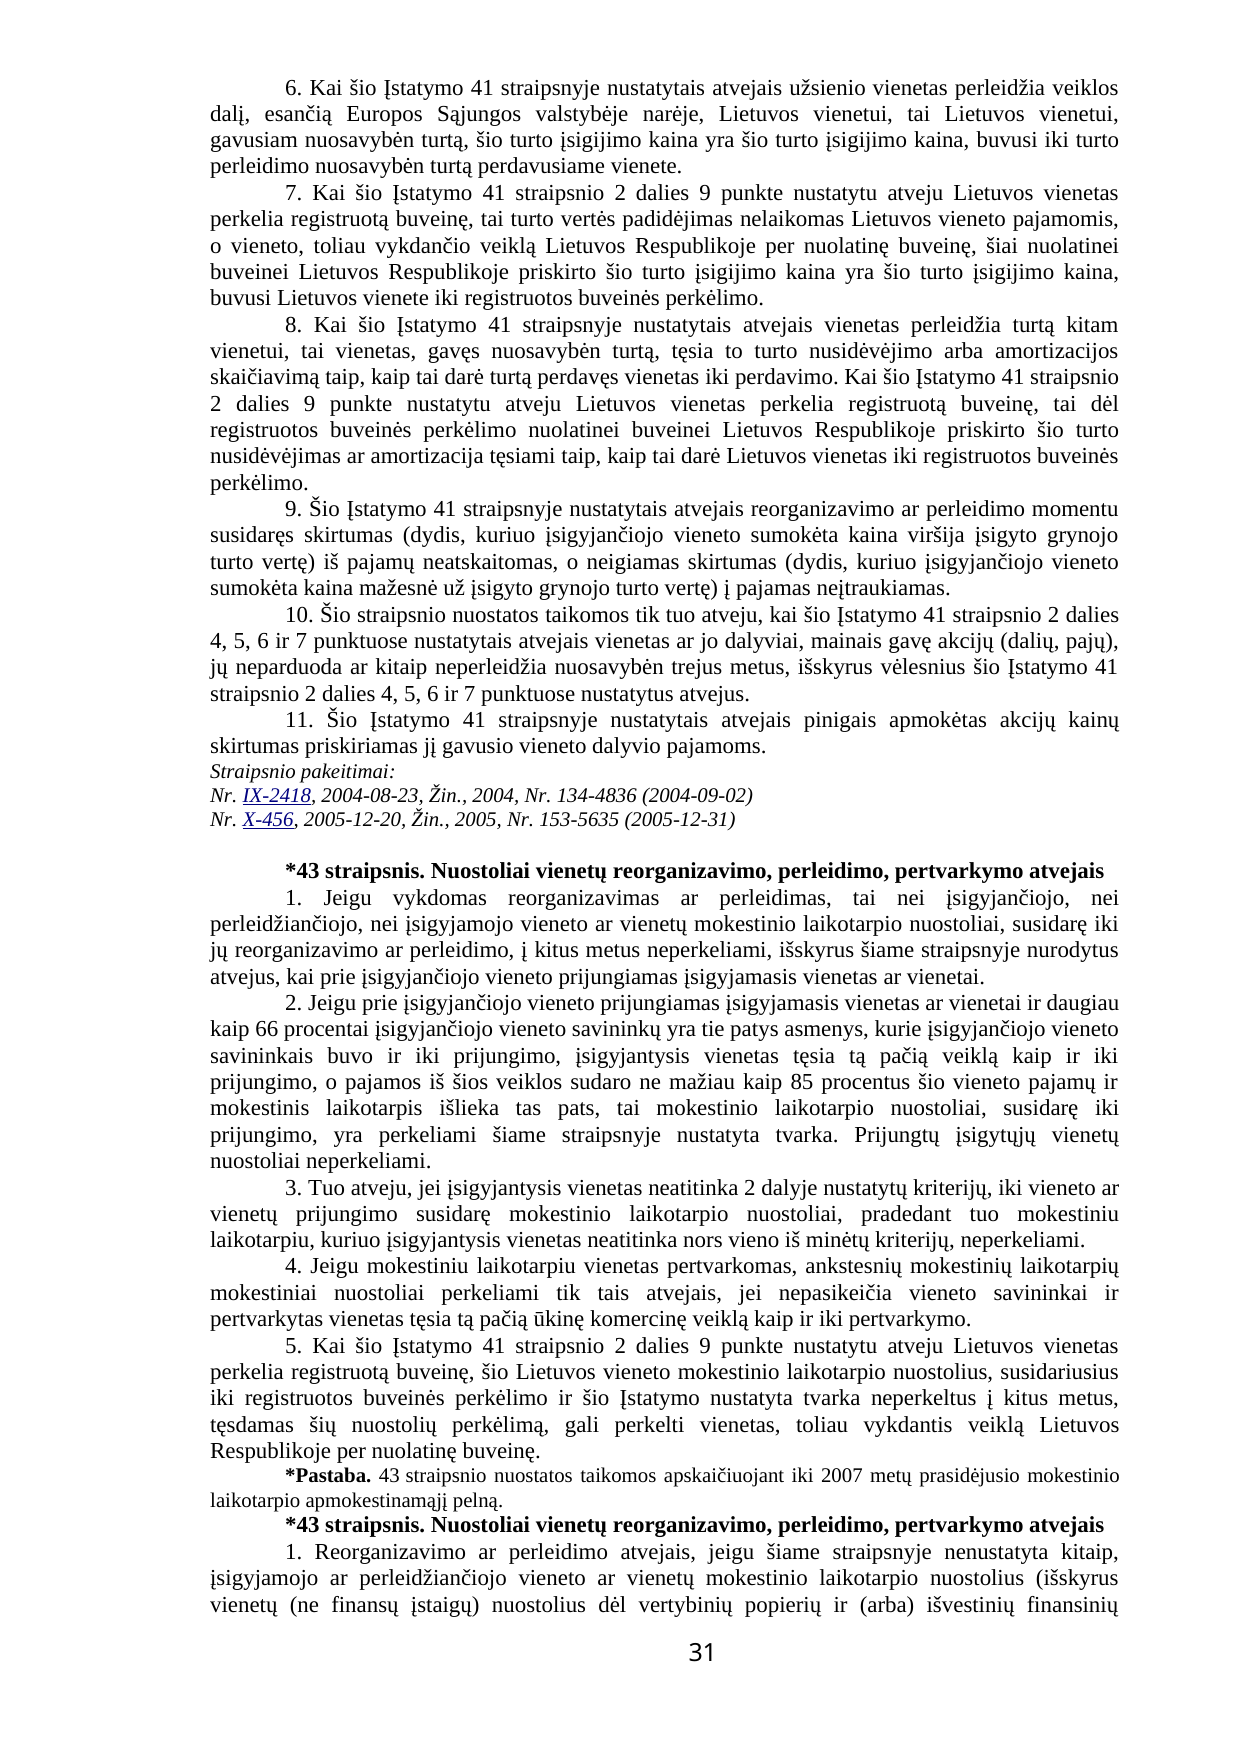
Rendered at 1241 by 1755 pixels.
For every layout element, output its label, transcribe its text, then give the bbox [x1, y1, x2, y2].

text *43 straipsnis. Nuostoliai vienetų reorganizavimo, perleidimo, pertvarkymo atvejais [210, 857, 1120, 884]
text 4. Jeigu mokestiniu laikotarpiu vienetas pertvarkomas, ankstesnių mokestinių laikotarpių mokestiniai nuostoliai perkeliami tik tais atvejais, jei nepasikeičia vieneto savininkai ir pertvarkytas vienetas tęsia tą pačią ūkinę komercinę veiklą kaip ir iki pertvarkymo. [210, 1253, 1120, 1332]
text 2. Jeigu prie įsigyjančiojo vieneto prijungiamas įsigyjamasis vienetas ar vienetai ir daugiau kaip 66 procentai įsigyjančiojo vieneto savininkų yra tie patys asmenys, kurie įsigyjančiojo vieneto savininkais buvo ir iki prijungimo, įsigyjantysis vienetas tęsia tą pačią veiklą kaip ir iki prijungimo, o pajamos iš šios veiklos sudaro ne mažiau kaip 85 procentus šio vieneto pajamų ir mokestinis laikotarpis išlieka tas pats, tai mokestinio laikotarpio nuostoliai, susidarę iki prijungimo, yra perkeliami šiame straipsnyje nustatyta tvarka. Prijungtų įsigytųjų vienetų nuostoliai neperkeliami. [210, 989, 1120, 1173]
text 3. Tuo atveju, jei įsigyjantysis vienetas neatitinka 2 dalyje nustatytų kriterijų, iki vieneto ar vienetų prijungimo susidarę mokestinio laikotarpio nuostoliai, pradedant tuo mokestiniu laikotarpiu, kuriuo įsigyjantysis vienetas neatitinka nors vieno iš minėtų kriterijų, neperkeliami. [210, 1173, 1120, 1253]
text Straipsnio pakeitimai: [210, 759, 1120, 783]
text 9. Šio Įstatymo 41 straipsnyje nustatytais atvejais reorganizavimo ar perleidimo momentu susidaręs skirtumas (dydis, kuriuo įsigyjančiojo vieneto sumokėta kaina viršija įsigyto grynojo turto vertę) iš pajamų neatskaitomas, o neigiamas skirtumas (dydis, kuriuo įsigyjančiojo vieneto sumokėta kaina mažesnė už įsigyto grynojo turto vertę) į pajamas neįtraukiamas. [210, 495, 1120, 601]
text Nr. IX-2418, 2004-08-23, Žin., 2004, Nr. 134-4836 (2004-09-02) [210, 783, 1120, 807]
text *Pastaba. 43 straipsnio nuostatos taikomos apskaičiuojant iki 2007 metų prasidėjusio mokestinio laikotarpio apmokestinamąjį pelną. [210, 1463, 1120, 1512]
text 11. Šio Įstatymo 41 straipsnyje nustatytais atvejais pinigais apmokėtas akcijų kainų skirtumas priskiriamas jį gavusio vieneto dalyvio pajamoms. [210, 706, 1120, 759]
text Nr. X-456, 2005-12-20, Žin., 2005, Nr. 153-5635 (2005-12-31) [210, 807, 1120, 831]
text 10. Šio straipsnio nuostatos taikomos tik tuo atveju, kai šio Įstatymo 41 straipsnio 2 dalies 4, 5, 6 ir 7 punktuose nustatytais atvejais vienetas ar jo dalyviai, mainais gavę akcijų (dalių, pajų), jų neparduoda ar kitaip neperleidžia nuosavybėn trejus metus, išskyrus vėlesnius šio Įstatymo 41 straipsnio 2 dalies 4, 5, 6 ir 7 punktuose nustatytus atvejus. [210, 601, 1120, 706]
text *43 straipsnis. Nuostoliai vienetų reorganizavimo, perleidimo, pertvarkymo atvejais [285, 1512, 1120, 1538]
text 8. Kai šio Įstatymo 41 straipsnyje nustatytais atvejais vienetas perleidžia turtą kitam vienetui, tai vienetas, gavęs nuosavybėn turtą, tęsia to turto nusidėvėjimo arba amortizacijos skaičiavimą taip, kaip tai darė turtą perdavęs vienetas iki perdavimo. Kai šio Įstatymo 41 straipsnio 2 dalies 9 punkte nustatytu atveju Lietuvos vienetas perkelia registruotą buveinę, tai dėl registruotos buveinės perkėlimo nuolatinei buveinei Lietuvos Respublikoje priskirto šio turto nusidėvėjimas ar amortizacija tęsiami taip, kaip tai darė Lietuvos vienetas iki registruotos buveinės perkėlimo. [210, 311, 1120, 495]
text 5. Kai šio Įstatymo 41 straipsnio 2 dalies 9 punkte nustatytu atveju Lietuvos vienetas perkelia registruotą buveinę, šio Lietuvos vieneto mokestinio laikotarpio nuostolius, susidariusius iki registruotos buveinės perkėlimo ir šio Įstatymo nustatyta tvarka neperkeltus į kitus metus, tęsdamas šių nuostolių perkėlimą, gali perkelti vienetas, toliau vykdantis veiklą Lietuvos Respublikoje per nuolatinę buveinę. [210, 1332, 1120, 1463]
text 6. Kai šio Įstatymo 41 straipsnyje nustatytais atvejais užsienio vienetas perleidžia veiklos dalį, esančią Europos Sąjungos valstybėje narėje, Lietuvos vienetui, tai Lietuvos vienetui, gavusiam nuosavybėn turtą, šio turto įsigijimo kaina yra šio turto įsigijimo kaina, buvusi iki turto perleidimo nuosavybėn turtą perdavusiame vienete. [210, 73, 1120, 179]
text 1. Jeigu vykdomas reorganizavimas ar perleidimas, tai nei įsigyjančiojo, nei perleidžiančiojo, nei įsigyjamojo vieneto ar vienetų mokestinio laikotarpio nuostoliai, susidarę iki jų reorganizavimo ar perleidimo, į kitus metus neperkeliami, išskyrus šiame straipsnyje nurodytus atvejus, kai prie įsigyjančiojo vieneto prijungiamas įsigyjamasis vienetas ar vienetai. [210, 884, 1120, 989]
text 7. Kai šio Įstatymo 41 straipsnio 2 dalies 9 punkte nustatytu atveju Lietuvos vienetas perkelia registruotą buveinę, tai turto vertės padidėjimas nelaikomas Lietuvos vieneto pajamomis, o vieneto, toliau vykdančio veiklą Lietuvos Respublikoje per nuolatinę buveinę, šiai nuolatinei buveinei Lietuvos Respublikoje priskirto šio turto įsigijimo kaina yra šio turto įsigijimo kaina, buvusi Lietuvos vienete iki registruotos buveinės perkėlimo. [210, 179, 1120, 311]
text 1. Reorganizavimo ar perleidimo atvejais, jeigu šiame straipsnyje nenustatyta kitaip, įsigyjamojo ar perleidžiančiojo vieneto ar vienetų mokestinio laikotarpio nuostolius (išskyrus vienetų (ne finansų įstaigų) nuostolius dėl vertybinių popierių ir (arba) išvestinių finansinių [210, 1538, 1120, 1617]
